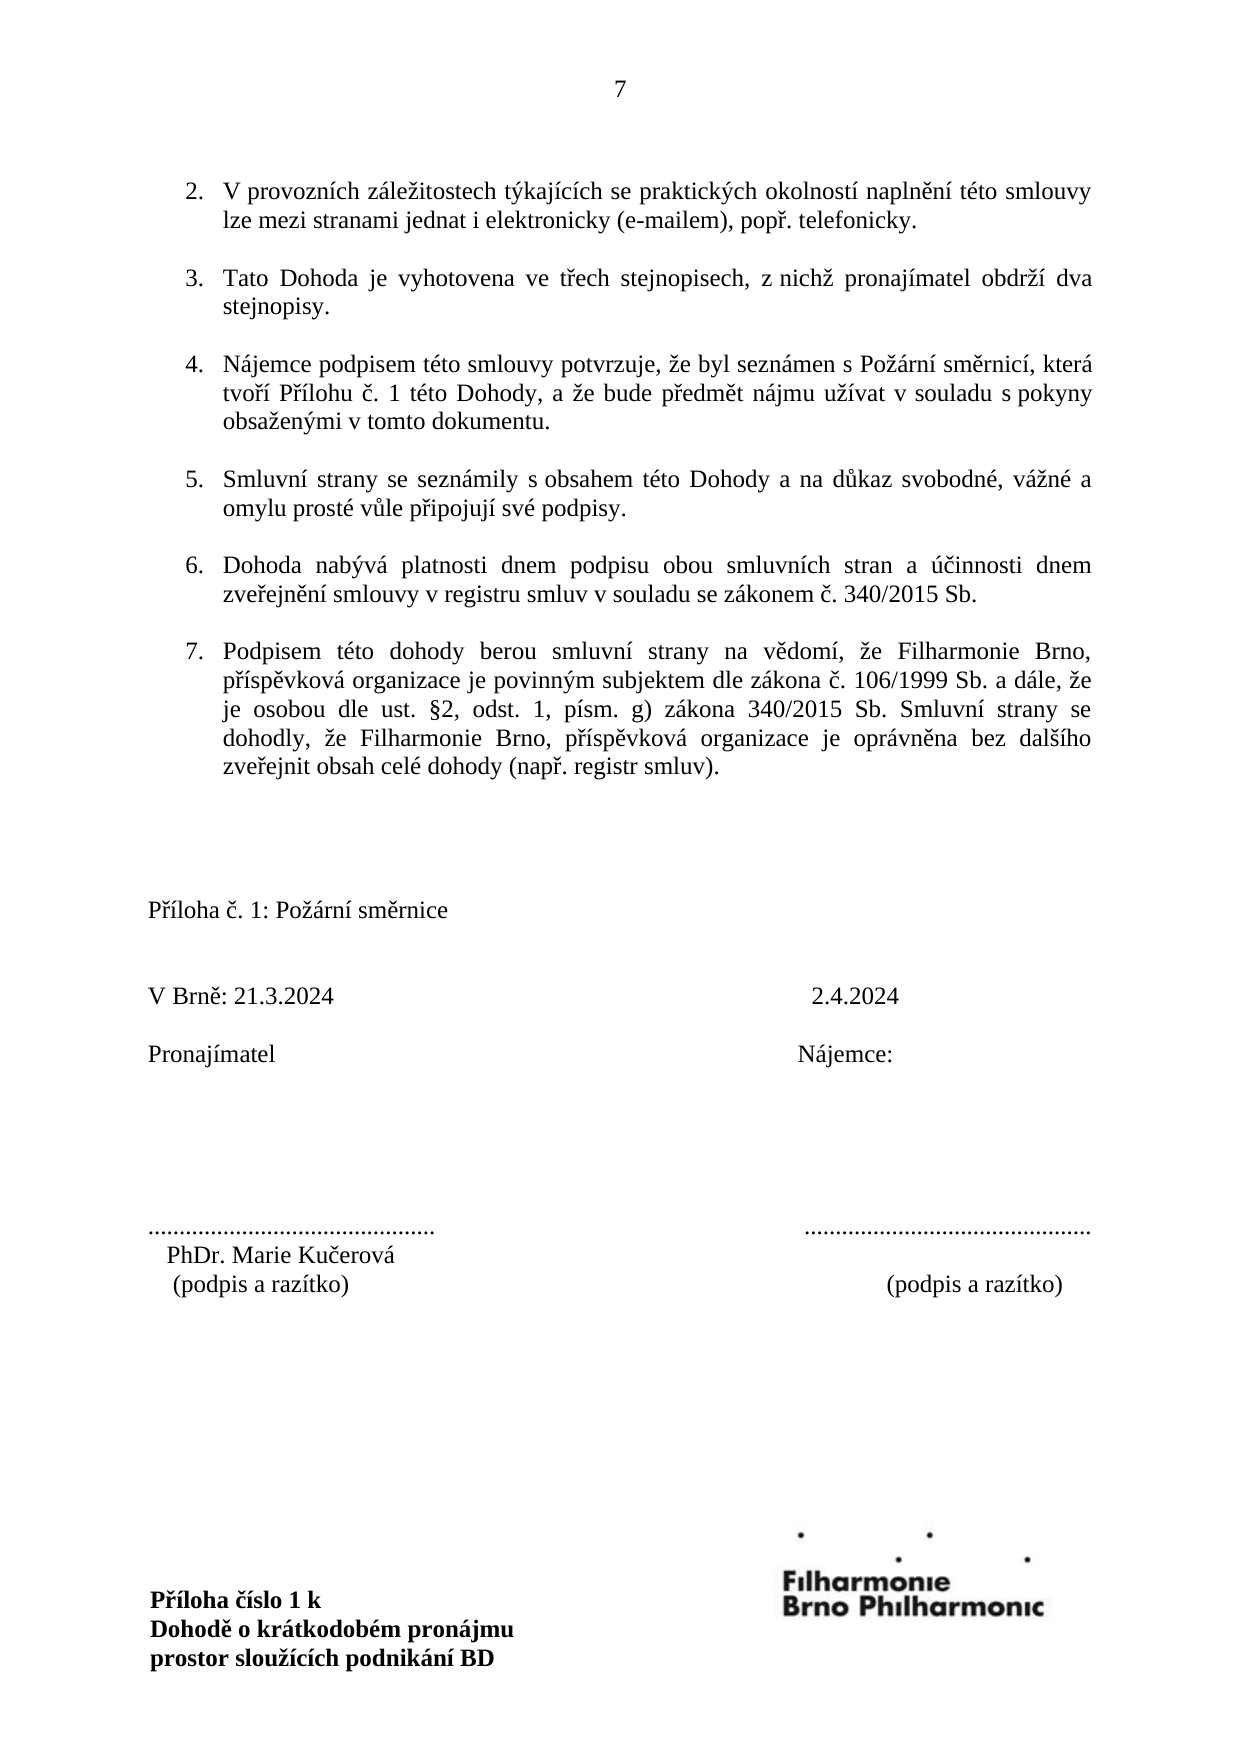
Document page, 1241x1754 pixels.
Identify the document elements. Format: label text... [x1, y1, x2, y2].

text PhDr. Marie Kučerová [148, 1240, 1092, 1269]
list V provozních záležitostech týkajících se praktických okolností naplnění této smlouvy lze mezi stranami jednat i elektronicky (e-mailem), popř. telefonicky. [185, 176, 1092, 234]
text Dohodě o krátkodobém pronájmu [150, 1614, 1088, 1643]
list Nájemce podpisem této smlouvy potvrzuje, že byl seznámen s Požární směrnicí, která tvoří Přílohu č. 1 této Dohody, a že bude předmět nájmu užívat v souladu s pokyny obsaženými v tomto dokumentu. [185, 349, 1092, 435]
list Tato Dohoda je vyhotovena ve třech stejnopisech, z nichž pronajímatel obdrží dva stejnopisy. [185, 263, 1092, 320]
text Pronajímatel Nájemce: [148, 1039, 1092, 1068]
text .............................................. .............................................. [148, 1211, 1092, 1240]
text Příloha č. 1: Požární směrnice [148, 895, 1092, 924]
text (podpis a razítko) (podpis a razítko) [148, 1269, 1092, 1298]
list Dohoda nabývá platnosti dnem podpisu obou smluvních stran a účinnosti dnem zveřejnění smlouvy v registru smluv v souladu se zákonem č. 340/2015 Sb. [185, 550, 1092, 608]
list Smluvní strany se seznámily s obsahem této Dohody a na důkaz svobodné, vážné a omylu prosté vůle připojují své podpisy. [185, 464, 1092, 521]
text [1064, 1585, 1088, 1614]
text Příloha číslo 1 k [150, 1585, 763, 1614]
text prostor sloužících podnikání BD [150, 1643, 1088, 1671]
list Podpisem této dohody berou smluvní strany na vědomí, že Filharmonie Brno, příspěvková organizace je povinným subjektem dle zákona č. 106/1999 Sb. a dále, že je osobou dle ust. §2, odst. 1, písm. g) zákona 340/2015 Sb. Smluvní strany se dohodly, že Filharmonie Brno, příspěvková organizace je oprávněna bez dalšího zveřejnit obsah celé dohody (např. registr smluv). [185, 636, 1092, 780]
text V Brně: 21.3.2024 2.4.2024 [148, 981, 1092, 1010]
